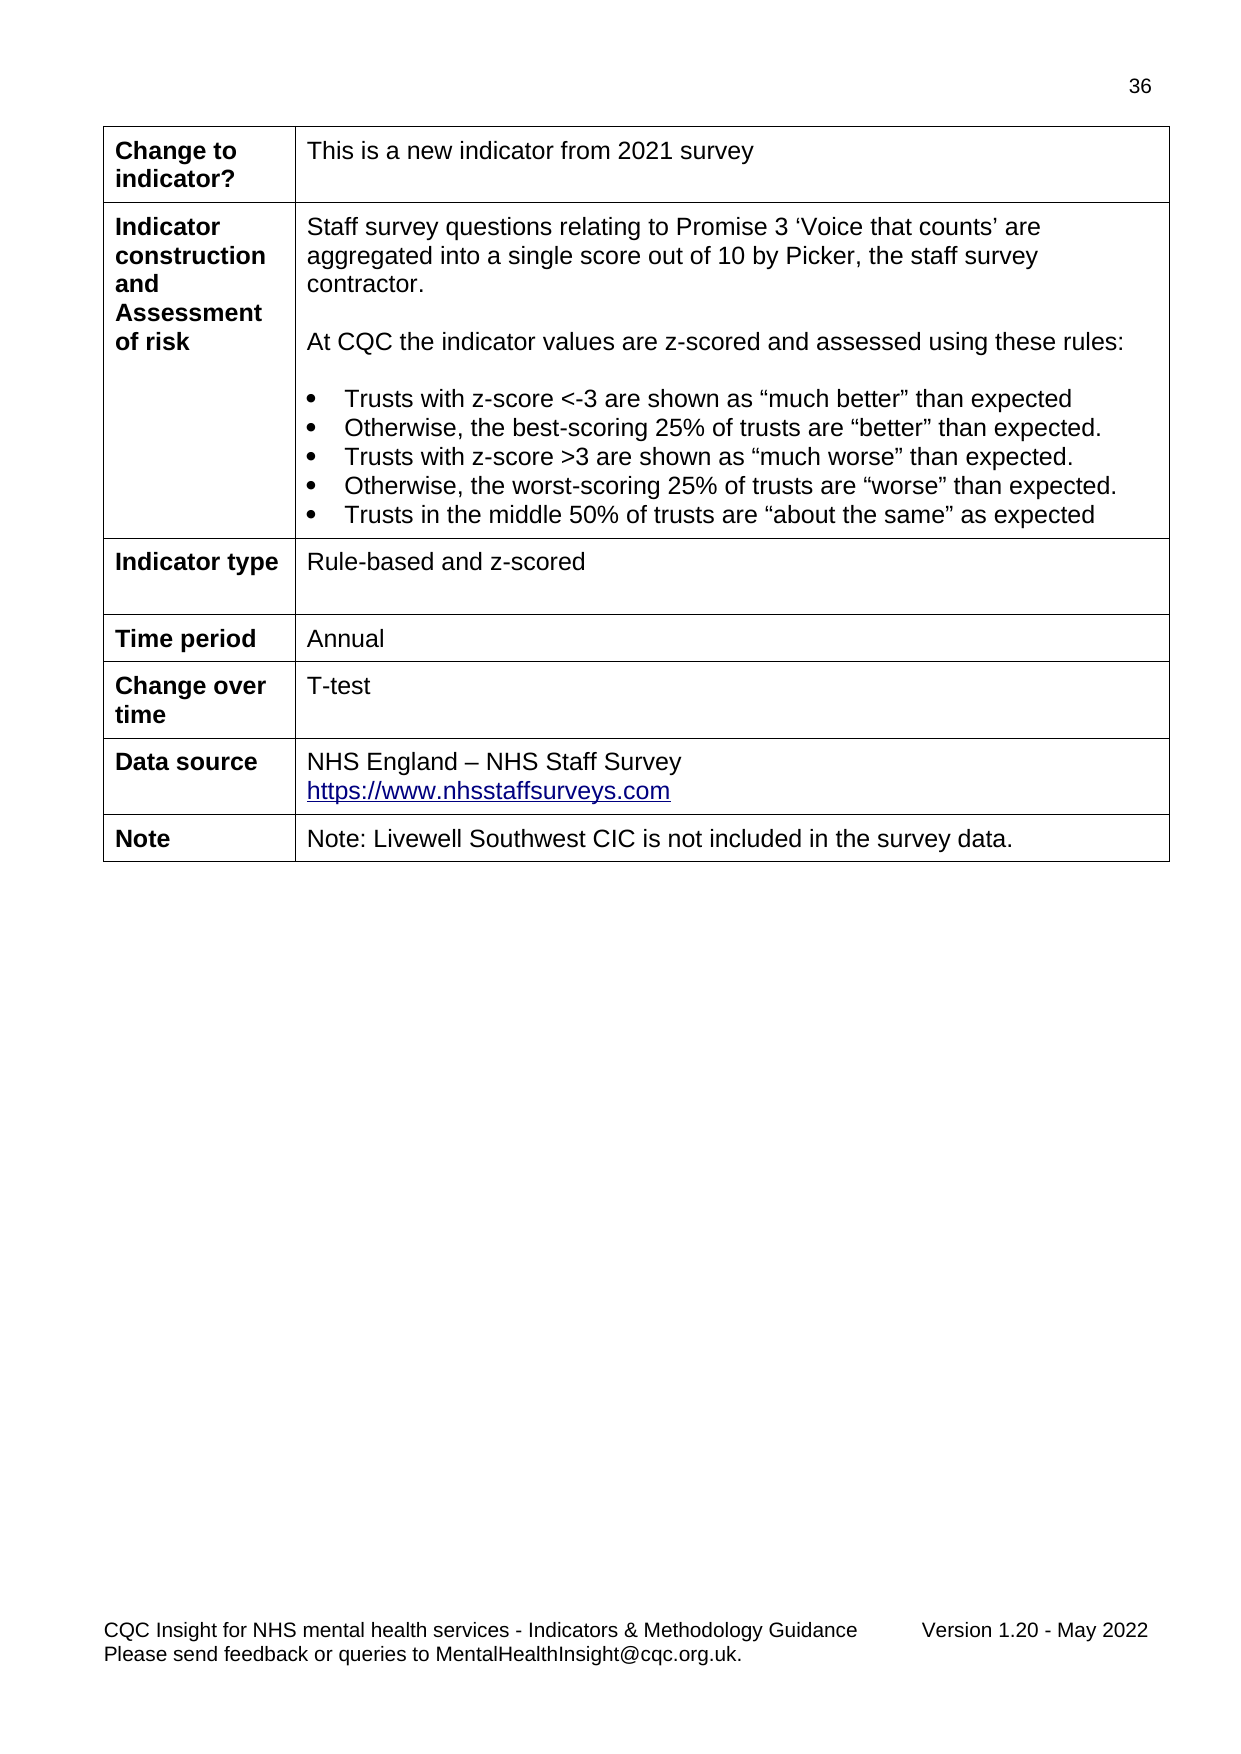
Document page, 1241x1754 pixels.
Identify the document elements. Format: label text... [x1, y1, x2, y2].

table_cell Data source [104, 739, 295, 814]
table_cell T-test [296, 662, 1169, 737]
table_cell Indicator construction and Assessment of risk [104, 203, 295, 537]
table_cell Time period [104, 615, 295, 661]
table_cell Change to indicator? [104, 127, 295, 202]
table_cell Indicator type [104, 539, 295, 614]
table_cell Change over time [104, 662, 295, 737]
table_cell Staff survey questions relating to Promise 3 ‘Voice that counts’ are aggregated into a single score out of 10 by Picker, the staff survey contractor. At CQC the indicator values are z-scored and assessed using these rules: Trusts with z-score <-3 are shown as “much better” than expected Otherwise, the best-scoring 25% of trusts are “better” than expected. Trusts with z-score >3 are shown as “much worse” than expected. Otherwise, the worst-scoring 25% of trusts are “worse” than expected. Trusts in the middle 50% of trusts are “about the same” as expected [296, 203, 1169, 537]
table_cell Note [104, 815, 295, 861]
table_cell NHS England – NHS Staff Survey https://www.nhsstaffsurveys.com [296, 739, 1169, 814]
table_cell Annual [296, 615, 1169, 661]
table_cell Note: Livewell Southwest CIC is not included in the survey data. [296, 815, 1169, 861]
table_cell This is a new indicator from 2021 survey [296, 127, 1169, 202]
table_cell Rule-based and z-scored [296, 539, 1169, 614]
